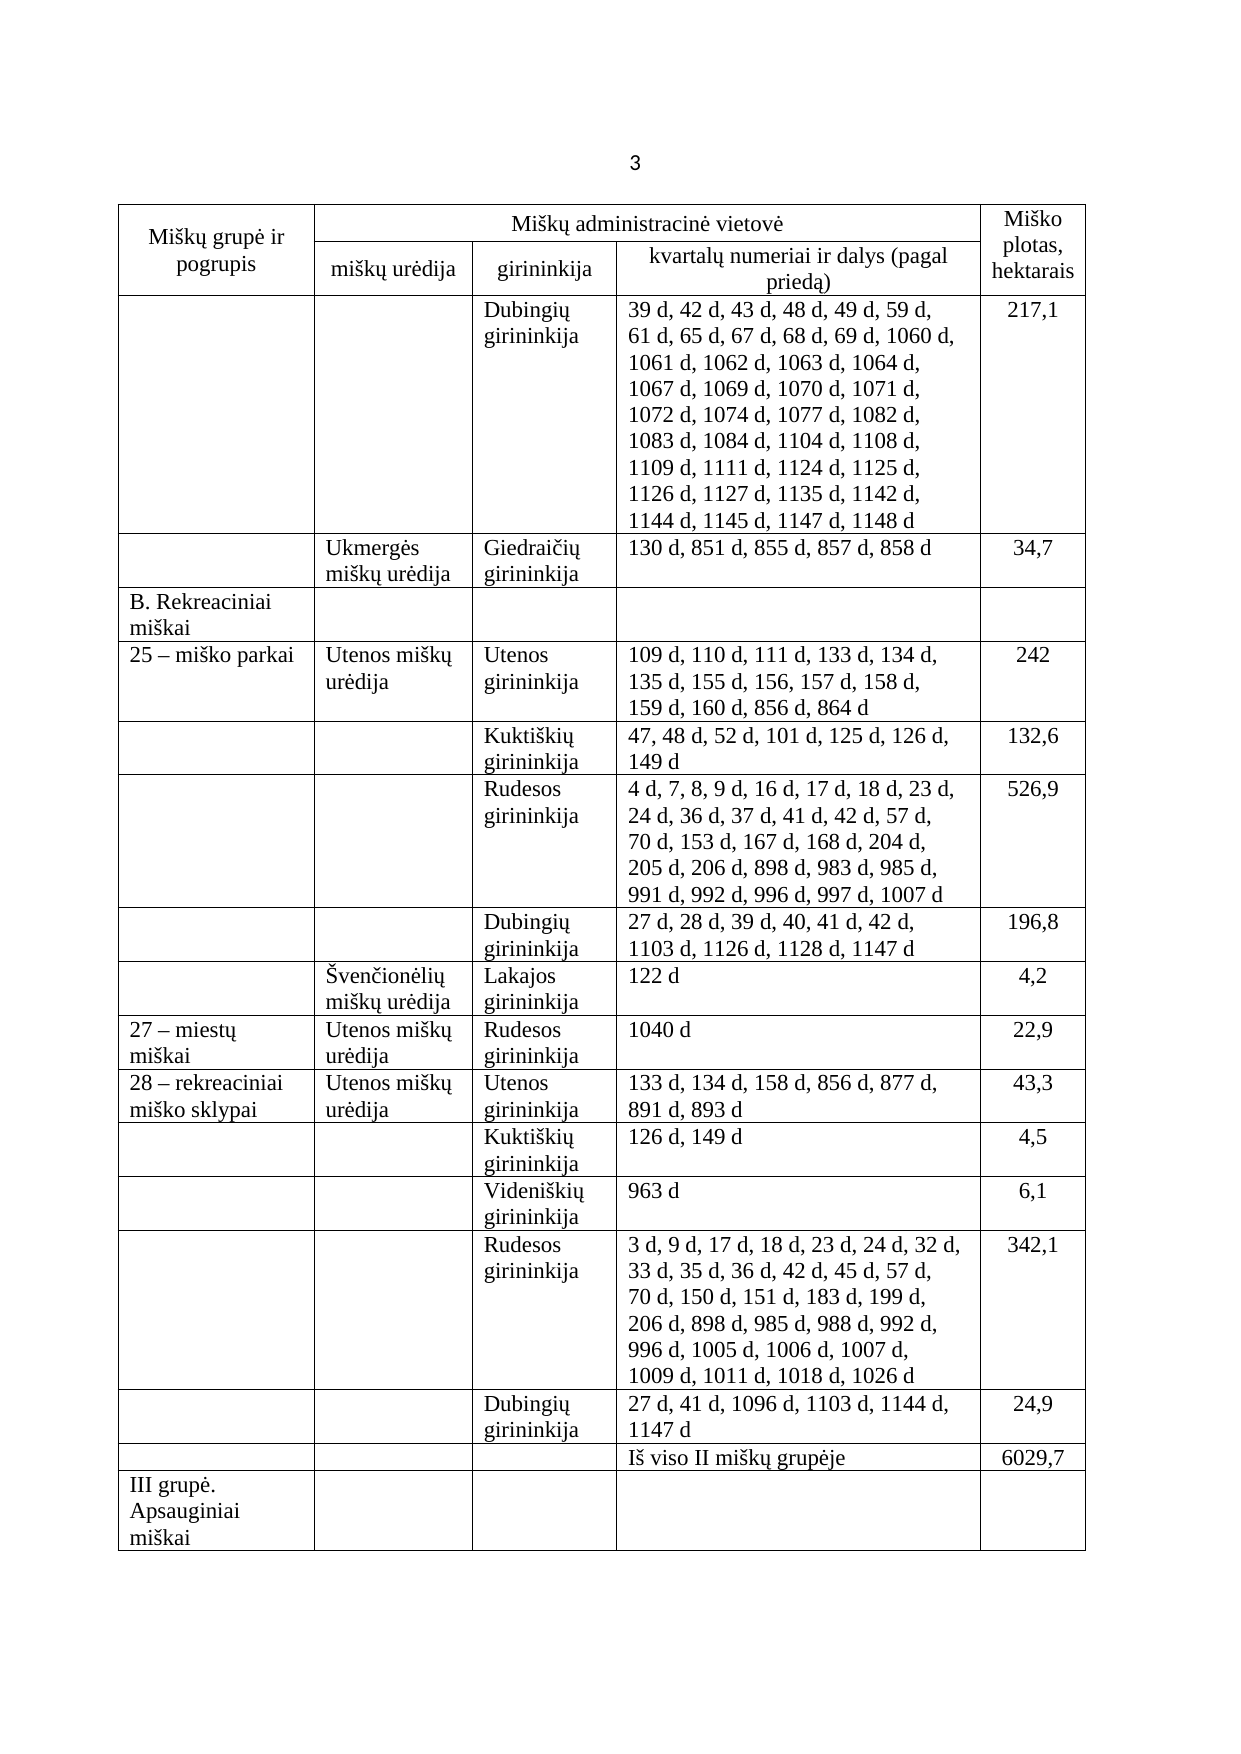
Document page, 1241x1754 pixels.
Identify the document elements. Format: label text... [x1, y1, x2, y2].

table_cell [119, 1390, 314, 1443]
table_cell [119, 296, 314, 533]
table_cell 126 d, 149 d [617, 1123, 980, 1176]
table_cell [315, 1177, 472, 1230]
table_cell III grupė. Apsauginiai miškai [119, 1471, 314, 1550]
table_cell 122 d [617, 962, 980, 1015]
table_cell girininkija [473, 242, 616, 295]
table_cell 196,8 [981, 908, 1085, 961]
table_cell Videniškių girininkija [473, 1177, 616, 1230]
table_cell [617, 1471, 980, 1550]
table_header Miškų administracinė vietovė [315, 205, 980, 241]
table_cell Kuktiškių girininkija [473, 1123, 616, 1176]
table_cell [315, 588, 472, 641]
table_cell 27 d, 41 d, 1096 d, 1103 d, 1144 d, 1147 d [617, 1390, 980, 1443]
table_cell [617, 588, 980, 641]
table_cell Utenos miškų urėdija [315, 642, 472, 721]
table_cell 4,2 [981, 962, 1085, 1015]
table_header Miško plotas, hektarais [981, 205, 1085, 295]
table_cell Utenos girininkija [473, 642, 616, 721]
table_cell Utenos miškų urėdija [315, 1016, 472, 1068]
table_cell Dubingių girininkija [473, 1390, 616, 1443]
table_cell Iš viso II miškų grupėje [617, 1444, 980, 1470]
table_cell 133 d, 134 d, 158 d, 856 d, 877 d, 891 d, 893 d [617, 1070, 980, 1122]
table_cell 4 d, 7, 8, 9 d, 16 d, 17 d, 18 d, 23 d, 24 d, 36 d, 37 d, 41 d, 42 d, 57 d, 70 d, 153 d, 167 d, 168 d, 204 d, 205 d, 206 d, 898 d, 983 d, 985 d, 991 d, 992 d, 996 d, 997 d, 1007 d [617, 775, 980, 907]
table_cell 109 d, 110 d, 111 d, 133 d, 134 d, 135 d, 155 d, 156, 157 d, 158 d, 159 d, 160 d, 856 d, 864 d [617, 642, 980, 721]
table_cell [315, 1390, 472, 1443]
table_cell [473, 1471, 616, 1550]
table_cell [119, 775, 314, 907]
table_cell 28 – rekreaciniai miško sklypai [119, 1070, 314, 1122]
table_cell 34,7 [981, 534, 1085, 587]
table_cell 47, 48 d, 52 d, 101 d, 125 d, 126 d, 149 d [617, 722, 980, 774]
table_cell [119, 722, 314, 774]
table_cell [315, 908, 472, 961]
table_cell [119, 962, 314, 1015]
table_cell 3 d, 9 d, 17 d, 18 d, 23 d, 24 d, 32 d, 33 d, 35 d, 36 d, 42 d, 45 d, 57 d, 70 d, 150 d, 151 d, 183 d, 199 d, 206 d, 898 d, 985 d, 988 d, 992 d, 996 d, 1005 d, 1006 d, 1007 d, 1009 d, 1011 d, 1018 d, 1026 d [617, 1231, 980, 1389]
table_cell [119, 1444, 314, 1470]
table_cell 526,9 [981, 775, 1085, 907]
table_cell 342,1 [981, 1231, 1085, 1389]
table_cell Ukmergės miškų urėdija [315, 534, 472, 587]
table_cell Giedraičių girininkija [473, 534, 616, 587]
table_header Miškų grupė ir pogrupis [119, 205, 314, 295]
table_cell Utenos girininkija [473, 1070, 616, 1122]
table_cell Rudesos girininkija [473, 1016, 616, 1068]
table_cell 132,6 [981, 722, 1085, 774]
table_cell Utenos miškų urėdija [315, 1070, 472, 1122]
table_cell 217,1 [981, 296, 1085, 533]
table_cell [473, 588, 616, 641]
table_cell 43,3 [981, 1070, 1085, 1122]
table_cell Rudesos girininkija [473, 1231, 616, 1389]
table_cell Dubingių girininkija [473, 296, 616, 533]
table_cell [315, 296, 472, 533]
table_cell [315, 1471, 472, 1550]
table_cell [315, 1231, 472, 1389]
table_cell Kuktiškių girininkija [473, 722, 616, 774]
table_cell [315, 1123, 472, 1176]
table_cell Rudesos girininkija [473, 775, 616, 907]
table_cell [315, 1444, 472, 1470]
table_cell 39 d, 42 d, 43 d, 48 d, 49 d, 59 d, 61 d, 65 d, 67 d, 68 d, 69 d, 1060 d, 1061 d, 1062 d, 1063 d, 1064 d, 1067 d, 1069 d, 1070 d, 1071 d, 1072 d, 1074 d, 1077 d, 1082 d, 1083 d, 1084 d, 1104 d, 1108 d, 1109 d, 1111 d, 1124 d, 1125 d, 1126 d, 1127 d, 1135 d, 1142 d, 1144 d, 1145 d, 1147 d, 1148 d [617, 296, 980, 533]
table_cell Dubingių girininkija [473, 908, 616, 961]
table_cell [119, 1177, 314, 1230]
table_cell [119, 908, 314, 961]
table_cell miškų urėdija [315, 242, 472, 295]
table_cell Švenčionėlių miškų urėdija [315, 962, 472, 1015]
table_cell [119, 534, 314, 587]
table_cell 6029,7 [981, 1444, 1085, 1470]
table_cell Lakajos girininkija [473, 962, 616, 1015]
table_cell 963 d [617, 1177, 980, 1230]
table_cell 27 d, 28 d, 39 d, 40, 41 d, 42 d, 1103 d, 1126 d, 1128 d, 1147 d [617, 908, 980, 961]
table_cell 130 d, 851 d, 855 d, 857 d, 858 d [617, 534, 980, 587]
table_cell 6,1 [981, 1177, 1085, 1230]
table_cell kvartalų numeriai ir dalys (pagal priedą) [617, 242, 980, 295]
table_cell [473, 1444, 616, 1470]
table_cell 27 – miestų miškai [119, 1016, 314, 1068]
table_cell 25 – miško parkai [119, 642, 314, 721]
table_cell 4,5 [981, 1123, 1085, 1176]
table_cell [119, 1231, 314, 1389]
table_cell [315, 722, 472, 774]
table_cell [315, 775, 472, 907]
table_cell 24,9 [981, 1390, 1085, 1443]
table_cell [981, 1471, 1085, 1550]
table_cell 22,9 [981, 1016, 1085, 1068]
table_cell [981, 588, 1085, 641]
table_cell 242 [981, 642, 1085, 721]
table_cell [119, 1123, 314, 1176]
table_cell B. Rekreaciniai miškai [119, 588, 314, 641]
table_cell 1040 d [617, 1016, 980, 1068]
